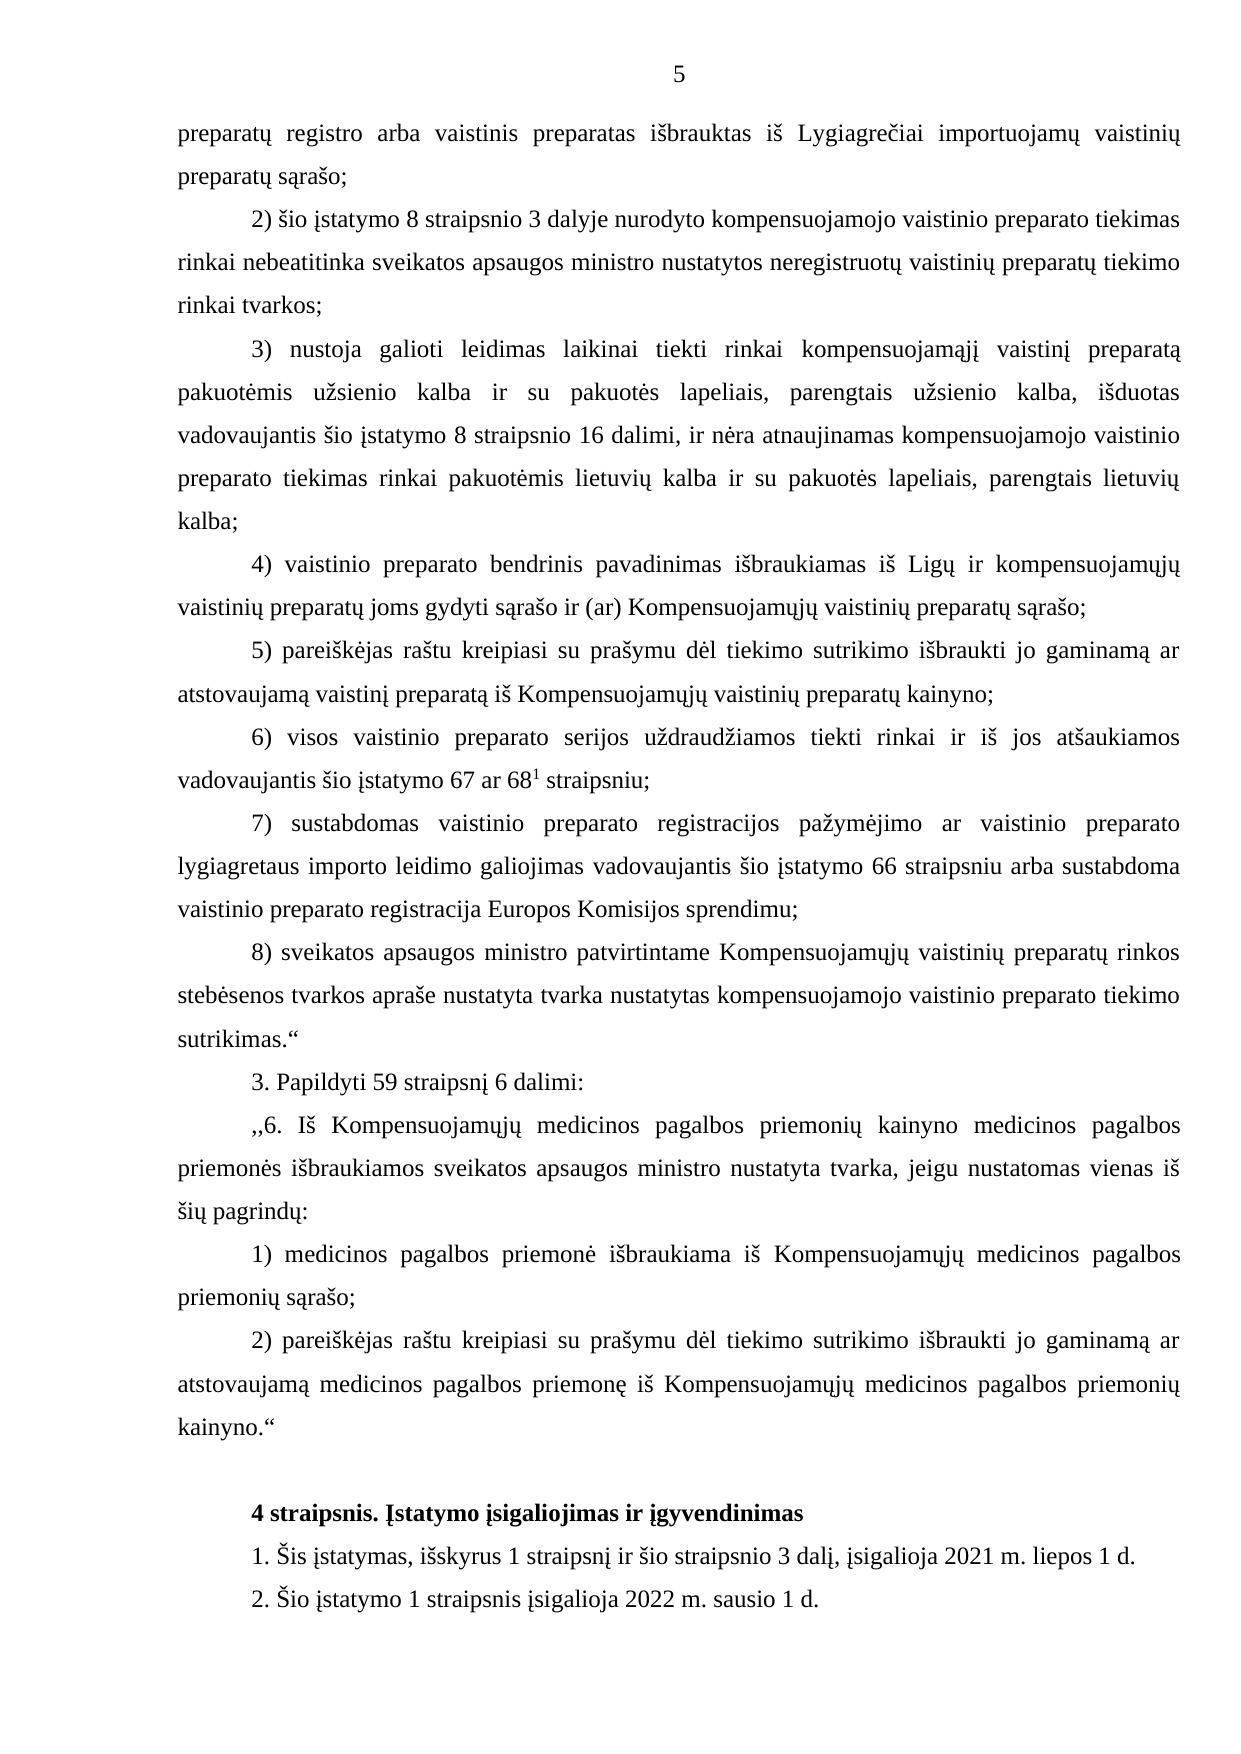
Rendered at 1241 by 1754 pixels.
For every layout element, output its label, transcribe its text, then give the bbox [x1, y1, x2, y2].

text 2) šio įstatymo 8 straipsnio 3 dalyje nurodyto kompensuojamojo vaistinio preparato tiekimas rinkai nebeatitinka sveikatos apsaugos ministro nustatytos neregistruotų vaistinių preparatų tiekimo rinkai tvarkos; [177, 204, 1181, 319]
text 6) visos vaistinio preparato serijos uždraudžiamos tiekti rinkai ir iš jos atšaukiamos vadovaujantis šio įstatymo 67 ar 681 straipsniu; [177, 722, 1181, 794]
text 1. Šis įstatymas, išskyrus 1 straipsnį ir šio straipsnio 3 dalį, įsigalioja 2021 m. liepos 1 d. [177, 1541, 1181, 1570]
text preparatų registro arba vaistinis preparatas išbrauktas iš Lygiagrečiai importuojamų vaistinių preparatų sąrašo; [177, 118, 1181, 190]
text 8) sveikatos apsaugos ministro patvirtintame Kompensuojamųjų vaistinių preparatų rinkos stebėsenos tvarkos apraše nustatyta tvarka nustatytas kompensuojamojo vaistinio preparato tiekimo sutrikimas.“ [177, 937, 1181, 1052]
text 4 straipsnis. Įstatymo įsigaliojimas ir įgyvendinimas [177, 1498, 1181, 1527]
text ,,6. Iš Kompensuojamųjų medicinos pagalbos priemonių kainyno medicinos pagalbos priemonės išbraukiamos sveikatos apsaugos ministro nustatyta tvarka, jeigu nustatomas vienas iš šių pagrindų: [177, 1110, 1181, 1225]
text 2) pareiškėjas raštu kreipiasi su prašymu dėl tiekimo sutrikimo išbraukti jo gaminamą ar atstovaujamą medicinos pagalbos priemonę iš Kompensuojamųjų medicinos pagalbos priemonių kainyno.“ [177, 1326, 1181, 1441]
text 5) pareiškėjas raštu kreipiasi su prašymu dėl tiekimo sutrikimo išbraukti jo gaminamą ar atstovaujamą vaistinį preparatą iš Kompensuojamųjų vaistinių preparatų kainyno; [177, 636, 1181, 707]
text 2. Šio įstatymo 1 straipsnis įsigalioja 2022 m. sausio 1 d. [177, 1584, 1181, 1613]
text 1) medicinos pagalbos priemonė išbraukiama iš Kompensuojamųjų medicinos pagalbos priemonių sąrašo; [177, 1239, 1181, 1311]
text 3. Papildyti 59 straipsnį 6 dalimi: [177, 1067, 1181, 1096]
text 7) sustabdomas vaistinio preparato registracijos pažymėjimo ar vaistinio preparato lygiagretaus importo leidimo galiojimas vadovaujantis šio įstatymo 66 straipsniu arba sustabdoma vaistinio preparato registracija Europos Komisijos sprendimu; [177, 808, 1181, 923]
text 3) nustoja galioti leidimas laikinai tiekti rinkai kompensuojamąjį vaistinį preparatą pakuotėmis užsienio kalba ir su pakuotės lapeliais, parengtais užsienio kalba, išduotas vadovaujantis šio įstatymo 8 straipsnio 16 dalimi, ir nėra atnaujinamas kompensuojamojo vaistinio preparato tiekimas rinkai pakuotėmis lietuvių kalba ir su pakuotės lapeliais, parengtais lietuvių kalba; [177, 334, 1181, 535]
text 4) vaistinio preparato bendrinis pavadinimas išbraukiamas iš Ligų ir kompensuojamųjų vaistinių preparatų joms gydyti sąrašo ir (ar) Kompensuojamųjų vaistinių preparatų sąrašo; [177, 549, 1181, 621]
